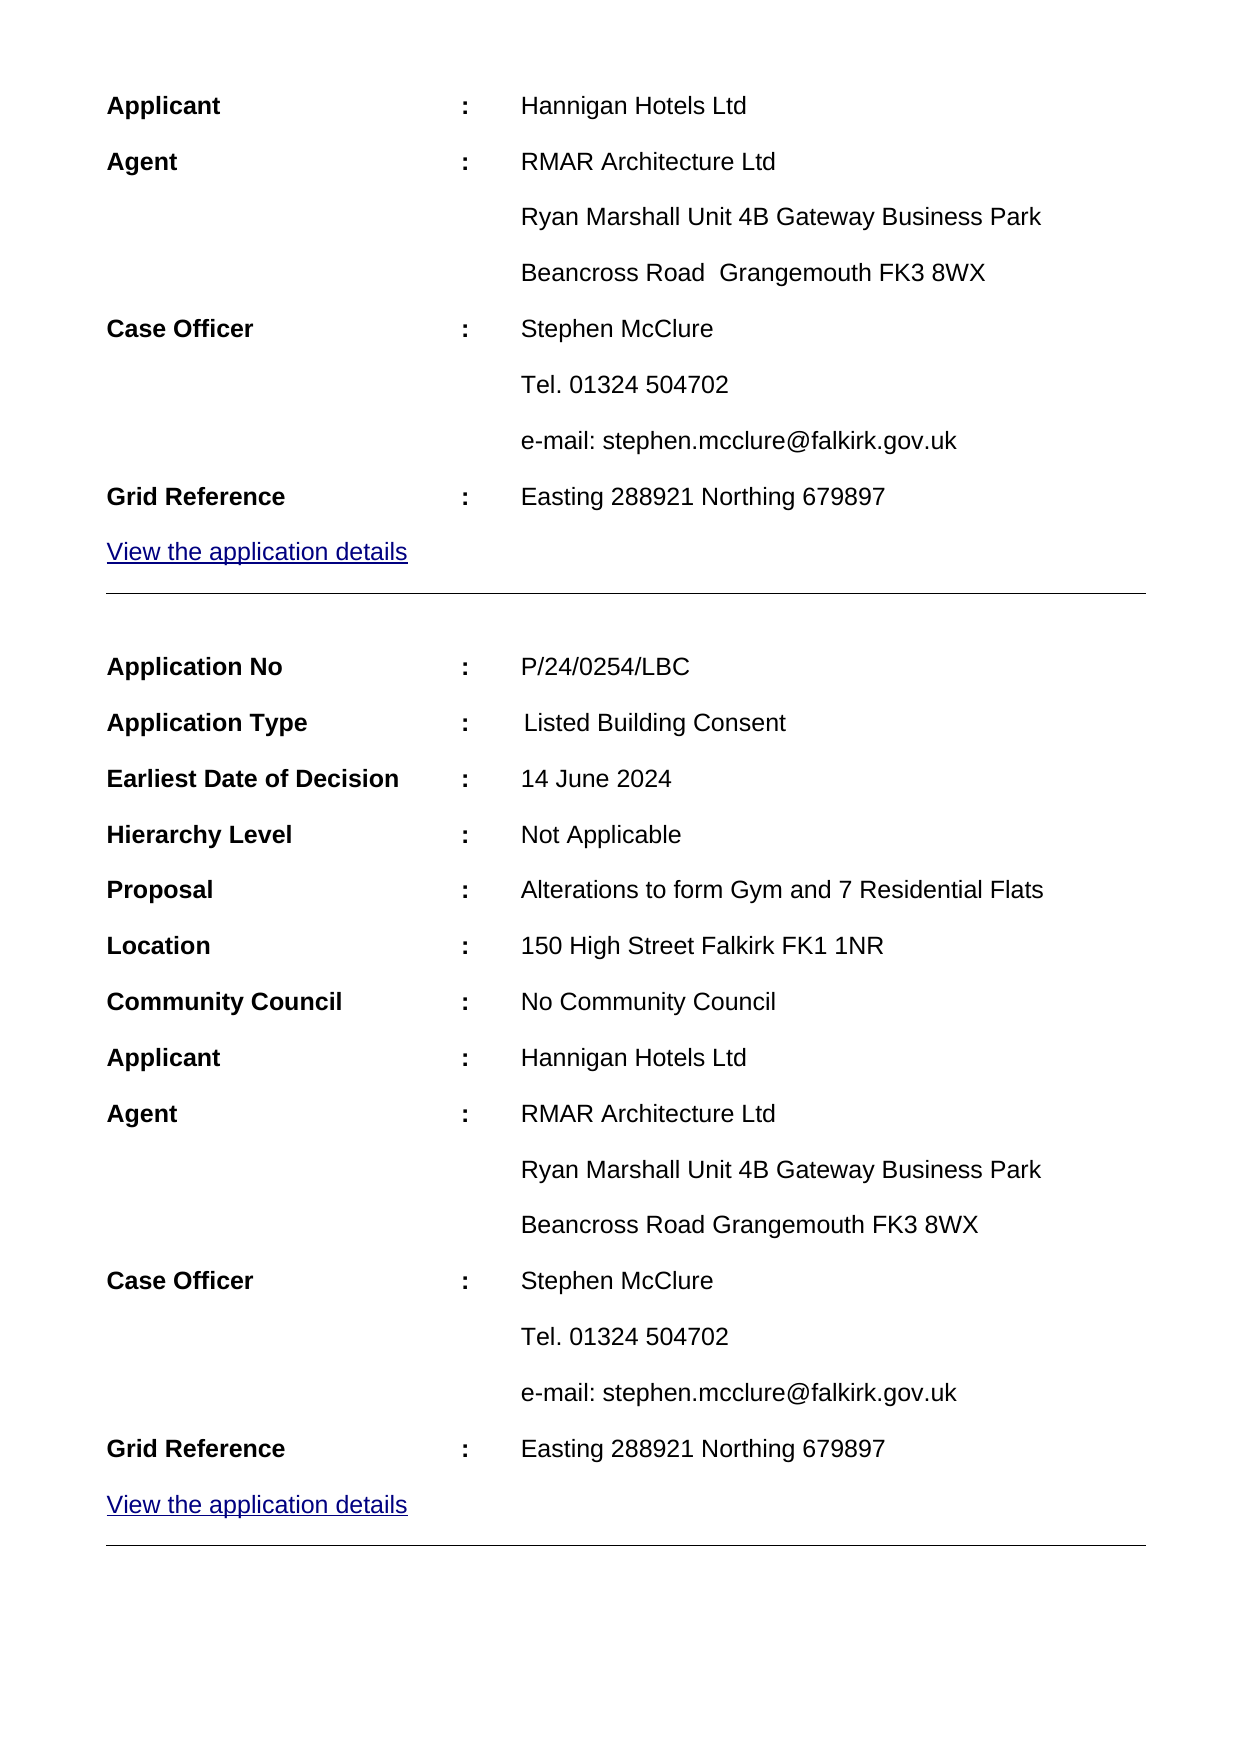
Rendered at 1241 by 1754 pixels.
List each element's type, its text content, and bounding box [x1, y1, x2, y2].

text Case Officer : Stephen McClure [106, 1266, 1146, 1295]
text Tel. 01324 504702 [106, 370, 1146, 398]
text Hierarchy Level : Not Applicable [106, 819, 1146, 848]
text Grid Reference : Easting 288921 Northing 679897 [106, 481, 1146, 510]
text Application No : P/24/0254/LBC [106, 652, 1146, 681]
text Case Officer : Stephen McClure [106, 314, 1146, 343]
text Beancross Road Grangemouth FK3 8WX [106, 258, 1146, 287]
text Applicant : Hannigan Hotels Ltd [106, 91, 1146, 119]
text Tel. 01324 504702 [106, 1322, 1146, 1351]
text Proposal : Alterations to form Gym and 7 Residential Flats [106, 875, 1146, 904]
text e-mail: stephen.mcclure@falkirk.gov.uk [106, 1378, 1146, 1407]
text e-mail: stephen.mcclure@falkirk.gov.uk [106, 426, 1146, 454]
text Ryan Marshall Unit 4B Gateway Business Park [106, 1154, 1146, 1183]
text View the application details [106, 1489, 1146, 1518]
text Agent : RMAR Architecture Ltd [106, 146, 1146, 175]
text Earliest Date of Decision : 14 June 2024 [106, 764, 1146, 792]
text Grid Reference : Easting 288921 Northing 679897 [106, 1434, 1146, 1462]
text Ryan Marshall Unit 4B Gateway Business Park [106, 202, 1146, 231]
text Location : 150 High Street Falkirk FK1 1NR [106, 931, 1146, 960]
text View the application details [106, 537, 1146, 566]
text Application Type : Listed Building Consent [106, 708, 1146, 737]
text Agent : RMAR Architecture Ltd [106, 1099, 1146, 1127]
text Beancross Road Grangemouth FK3 8WX [106, 1210, 1146, 1239]
text Applicant : Hannigan Hotels Ltd [106, 1043, 1146, 1072]
text Community Council : No Community Council [106, 987, 1146, 1016]
